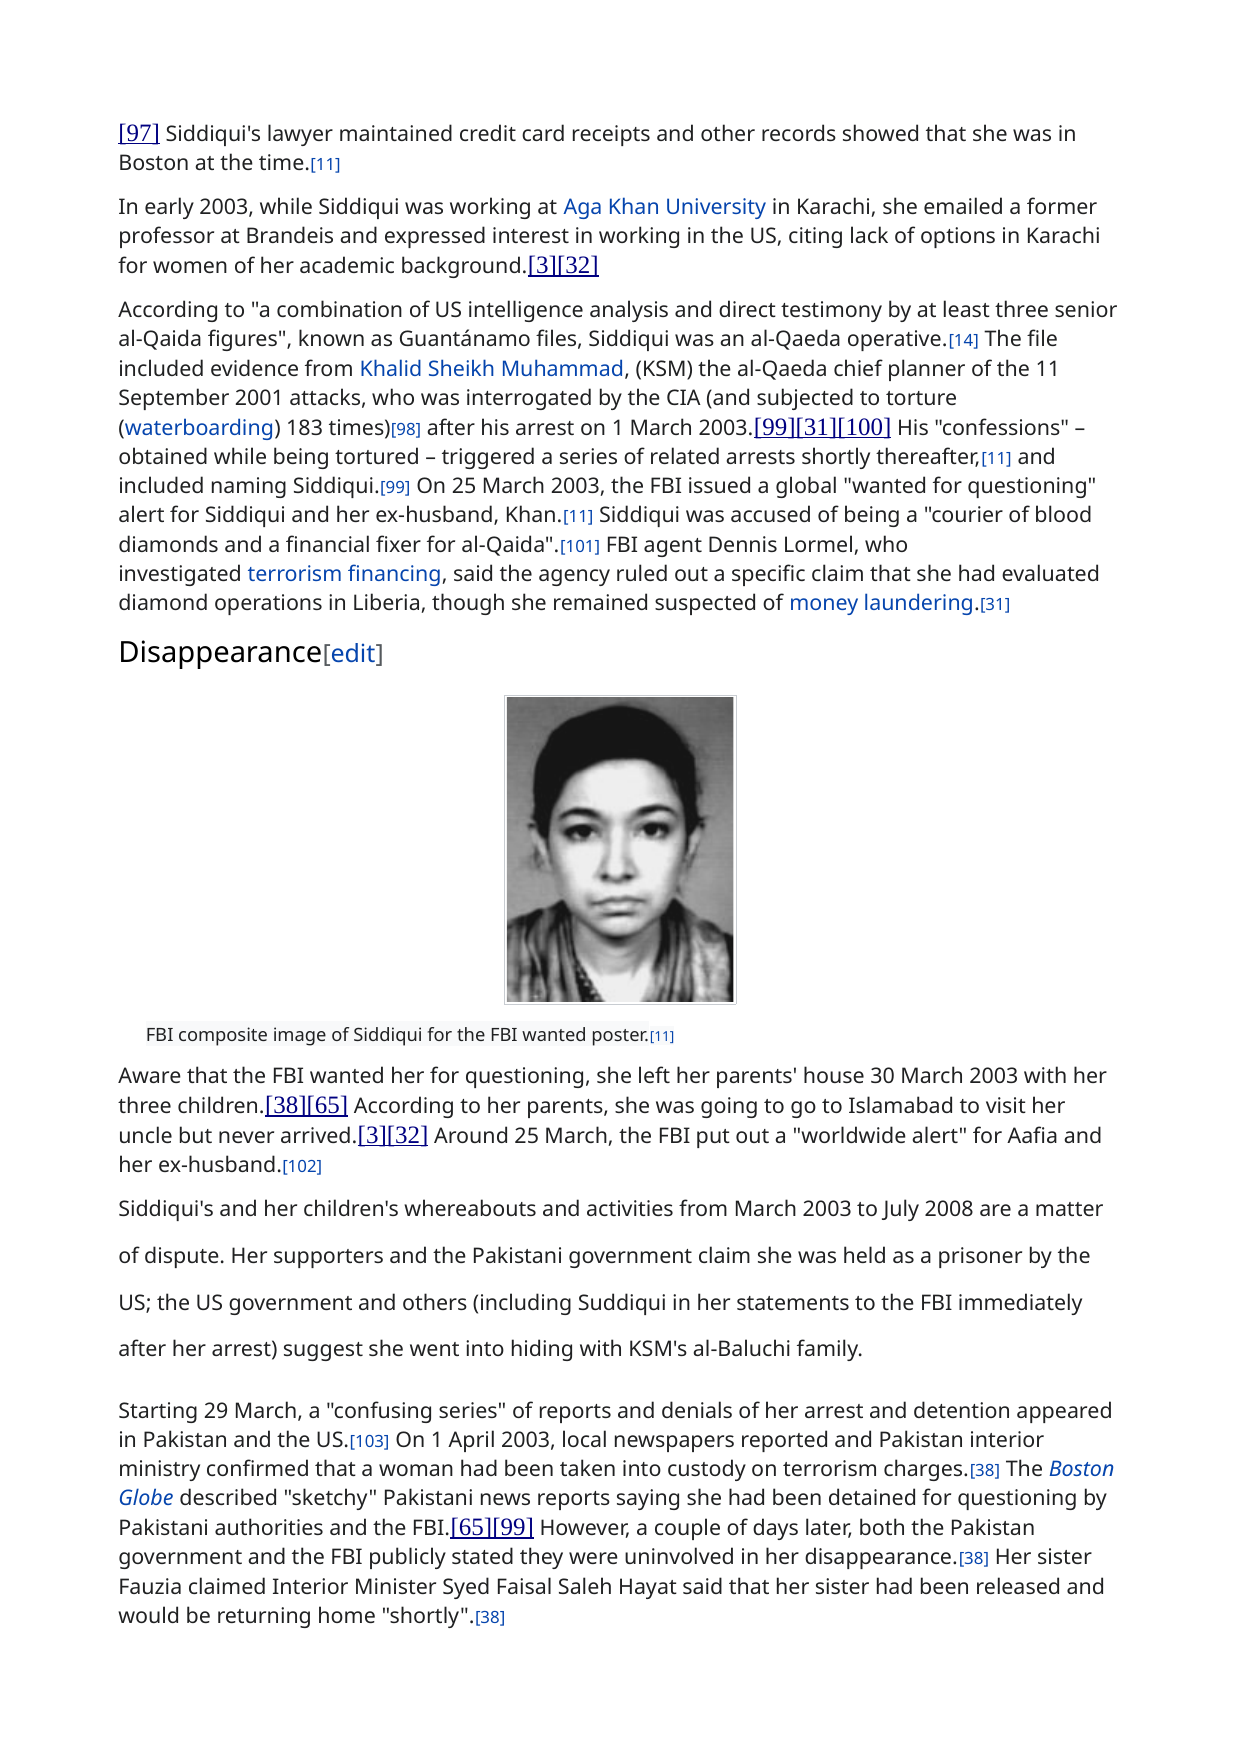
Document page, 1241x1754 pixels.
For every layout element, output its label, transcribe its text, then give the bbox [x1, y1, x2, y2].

text According to "a combination of US intelligence analysis and direct testimony by at least three senior al-Qaida figures", known as Guantánamo files, Siddiqui was an al-Qaeda operative.[14] The file included evidence from Khalid Sheikh Muhammad, (KSM) the al-Qaeda chief planner of the 11 September 2001 attacks, who was interrogated by the CIA (and subjected to torture (waterboarding) 183 times)[98] after his arrest on 1 March 2003.[99][31][100] His "confessions" – obtained while being tortured – triggered a series of related arrests shortly thereafter,[11] and included naming Siddiqui.[99] On 25 March 2003, the FBI issued a global "wanted for questioning" alert for Siddiqui and her ex-husband, Khan.[11] Siddiqui was accused of being a "courier of blood diamonds and a financial fixer for al-Qaida".[101] FBI agent Dennis Lormel, who investigated terrorism financing, said the agency ruled out a specific claim that she had evaluated diamond operations in Liberia, though she remained suspected of money laundering.[31] [118, 294, 1122, 617]
text Starting 29 March, a "confusing series" of reports and denials of her arrest and detention appeared in Pakistan and the US.[103] On 1 April 2003, local newspapers reported and Pakistan interior ministry confirmed that a woman had been taken into custody on terrorism charges.[38] The Boston Globe described "sketchy" Pakistani news reports saying she had been detained for questioning by Pakistani authorities and the FBI.[65][99] However, a couple of days later, both the Pakistan government and the FBI publicly stated they were uninvolved in her disappearance.[38] Her sister Fauzia claimed Interior Minister Syed Faisal Saleh Hayat said that her sister had been released and would be returning home "shortly".[38] [118, 1395, 1122, 1630]
text FBI composite image of Siddiqui for the FBI wanted poster.[11] [123, 1021, 1122, 1046]
text In early 2003, while Siddiqui was working at Aga Khan University in Karachi, she emailed a former professor at Brandeis and expressed interest in working in the US, citing lack of options in Karachi for women of her academic background.[3][32] [118, 192, 1122, 280]
text [97] Siddiqui's lawyer maintained credit card receipts and other records showed that she was in Boston at the time.[11] [118, 118, 1122, 177]
picture [506, 697, 734, 1002]
text Aware that the FBI wanted her for questioning, she left her parents' house 30 March 2003 with her three children.[38][65] According to her parents, she was going to go to Islamabad to visit her uncle but never arrived.[3][32] Around 25 March, the FBI put out a "worldwide alert" for Aafia and her ex-husband.[102] [118, 1061, 1122, 1179]
text Siddiqui's and her children's whereabouts and activities from March 2003 to July 2008 are a matter of dispute. Her supporters and the Pakistani government claim she was held as a prisoner by the US; the US government and others (including Suddiqui in her statements to the FBI immediately after her arrest) suggest she went into hiding with KSM's al-Baluchi family. [118, 1193, 1122, 1363]
subtitle Disappearance[edit] [118, 631, 1122, 671]
